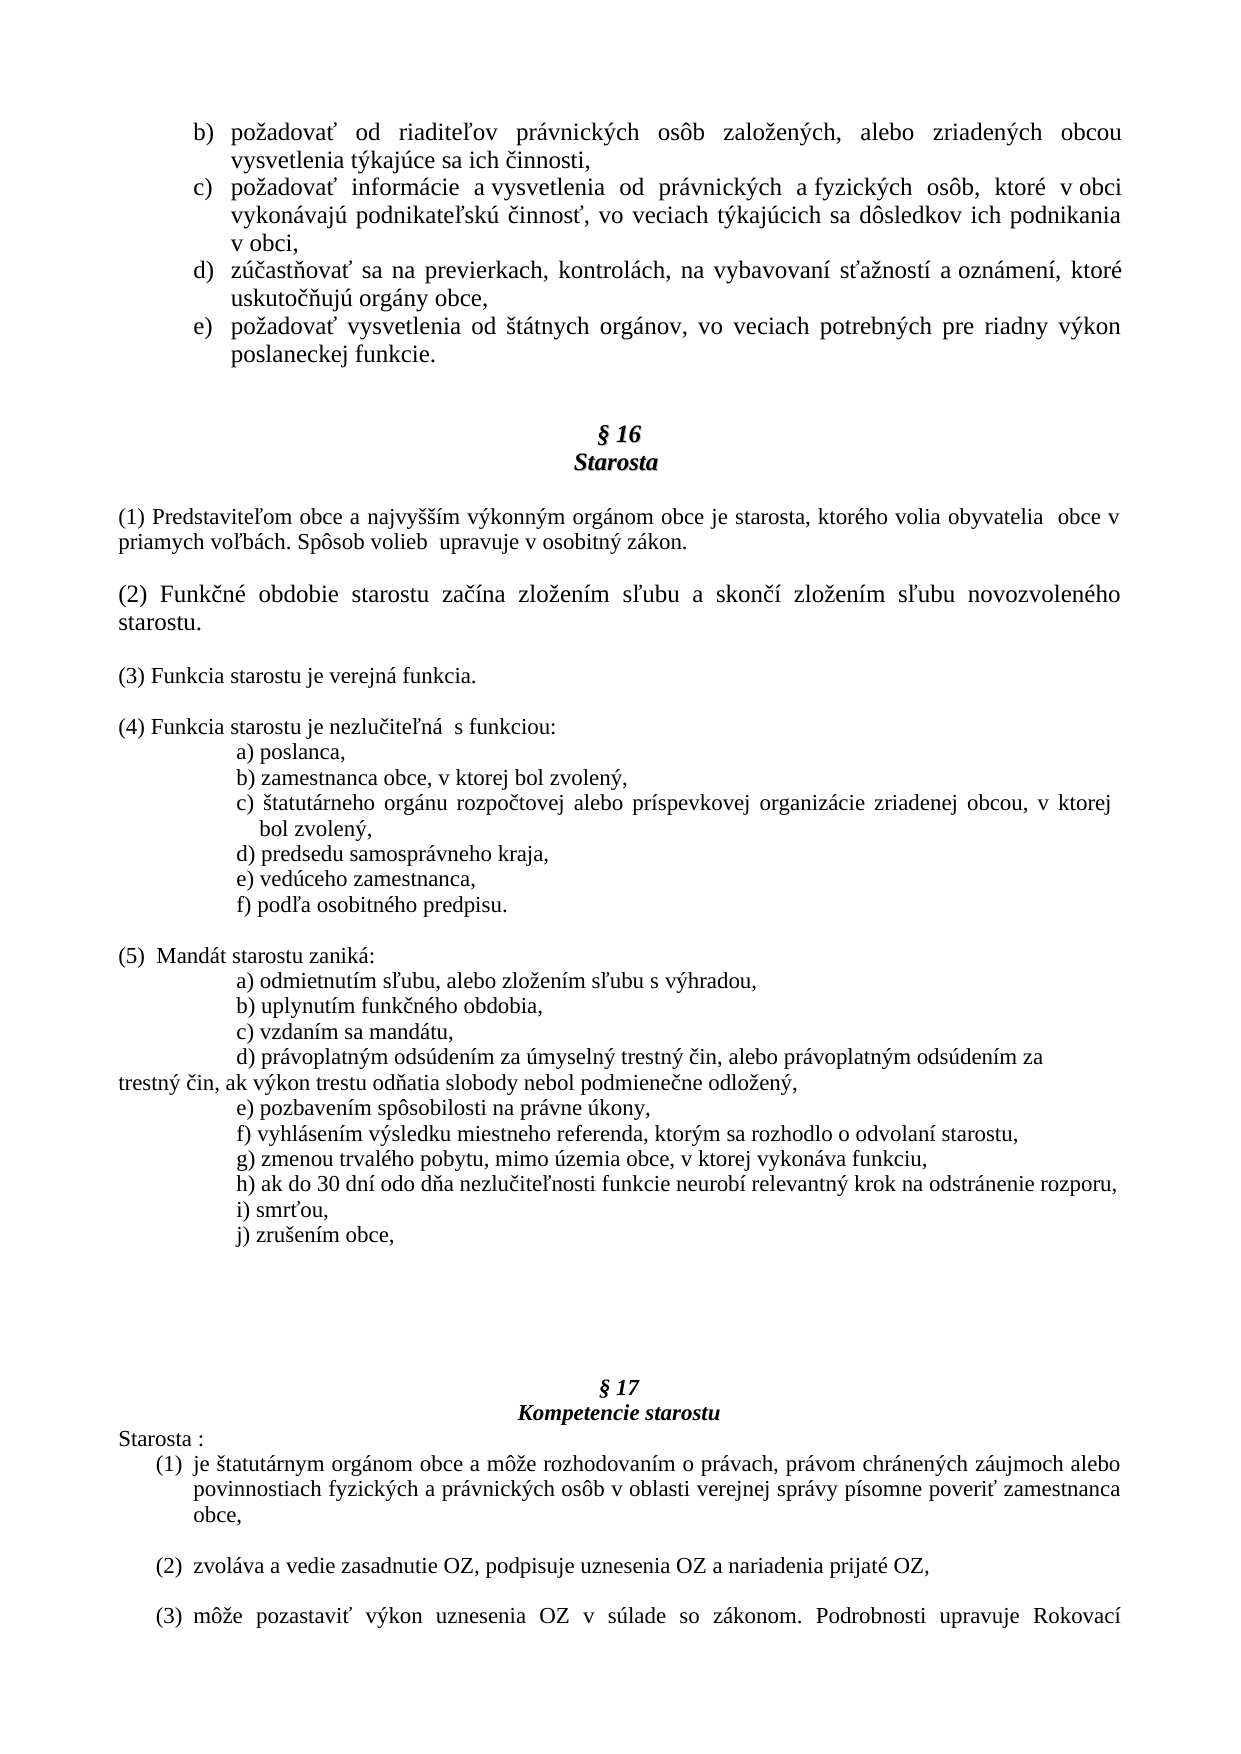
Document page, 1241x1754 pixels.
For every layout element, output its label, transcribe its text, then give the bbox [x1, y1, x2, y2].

list požadovať vysvetlenia od štátnych orgánov, vo veciach potrebných pre riadny výkon poslaneckej funkcie. [193, 312, 1122, 367]
list je štatutárnym orgánom obce a môže rozhodovaním o právach, právom chránených záujmoch alebo povinnostiach fyzických a právnických osôb v oblasti verejnej správy písomne poveriť zamestnanca obce, [156, 1451, 1122, 1527]
text Starosta : [118, 1426, 1122, 1451]
text i) smrťou, [118, 1197, 1122, 1222]
text c) štatutárneho orgánu rozpočtovej alebo príspevkovej organizácie zriadenej obcou, v ktorej bol zvolený, [118, 790, 1122, 841]
list môže pozastaviť výkon uznesenia OZ v súlade so zákonom. Podrobnosti upravuje Rokovací [156, 1603, 1122, 1629]
text j) zrušením obce, [118, 1222, 1122, 1248]
text e) vedúceho zamestnanca, [118, 866, 1122, 892]
text g) zmenou trvalého pobytu, mimo územia obce, v ktorej vykonáva funkciu, [118, 1146, 1122, 1171]
text d) právoplatným odsúdením za úmyselný trestný čin, alebo právoplatným odsúdením za trestný čin, ak výkon trestu odňatia slobody nebol podmienečne odložený, [118, 1044, 1122, 1095]
text (2) Funkčné obdobie starostu začína zložením sľubu a skončí zložením sľubu novozvoleného starostu. [118, 580, 1122, 635]
text Kompetencie starostu [118, 1400, 1122, 1426]
text a) poslanca, [118, 739, 1122, 765]
list požadovať informácie a vysvetlenia od právnických a fyzických osôb, ktoré v obci vykonávajú podnikateľskú činnosť, vo veciach týkajúcich sa dôsledkov ich podnikania v obci, [193, 173, 1122, 257]
text e) pozbavením spôsobilosti na právne úkony, [118, 1095, 1122, 1121]
text (1) Predstaviteľom obce a najvyšším výkonným orgánom obce je starosta, ktorého volia obyvatelia obce v priamych voľbách. Spôsob volieb upravuje v osobitný zákon. [118, 504, 1122, 554]
text § 17 [118, 1375, 1122, 1400]
text a) odmietnutím sľubu, alebo zložením sľubu s výhradou, [118, 968, 1122, 993]
list zvoláva a vedie zasadnutie OZ, podpisuje uznesenia OZ a nariadenia prijaté OZ, [156, 1553, 1122, 1578]
text h) ak do 30 dní odo dňa nezlučiteľnosti funkcie neurobí relevantný krok na odstránenie rozporu, [118, 1171, 1122, 1197]
text f) podľa osobitného predpisu. [118, 892, 1122, 917]
text § 16 [118, 421, 1122, 448]
text (3) Funkcia starostu je verejná funkcia. [118, 663, 1122, 688]
list požadovať od riaditeľov právnických osôb založených, alebo zriadených obcou vysvetlenia týkajúce sa ich činnosti, [193, 118, 1122, 173]
text b) zamestnanca obce, v ktorej bol zvolený, [118, 765, 1122, 790]
text c) vzdaním sa mandátu, [118, 1019, 1122, 1044]
text Starosta [118, 448, 1122, 476]
text f) vyhlásením výsledku miestneho referenda, ktorým sa rozhodlo o odvolaní starostu, [118, 1121, 1122, 1146]
text (5) Mandát starostu zaniká: [118, 943, 1122, 968]
text b) uplynutím funkčného obdobia, [118, 993, 1122, 1019]
text d) predsedu samosprávneho kraja, [118, 841, 1122, 866]
list zúčastňovať sa na previerkach, kontrolách, na vybavovaní sťažností a oznámení, ktoré uskutočňujú orgány obce, [193, 257, 1122, 312]
text (4) Funkcia starostu je nezlučiteľná s funkciou: [118, 714, 1122, 739]
